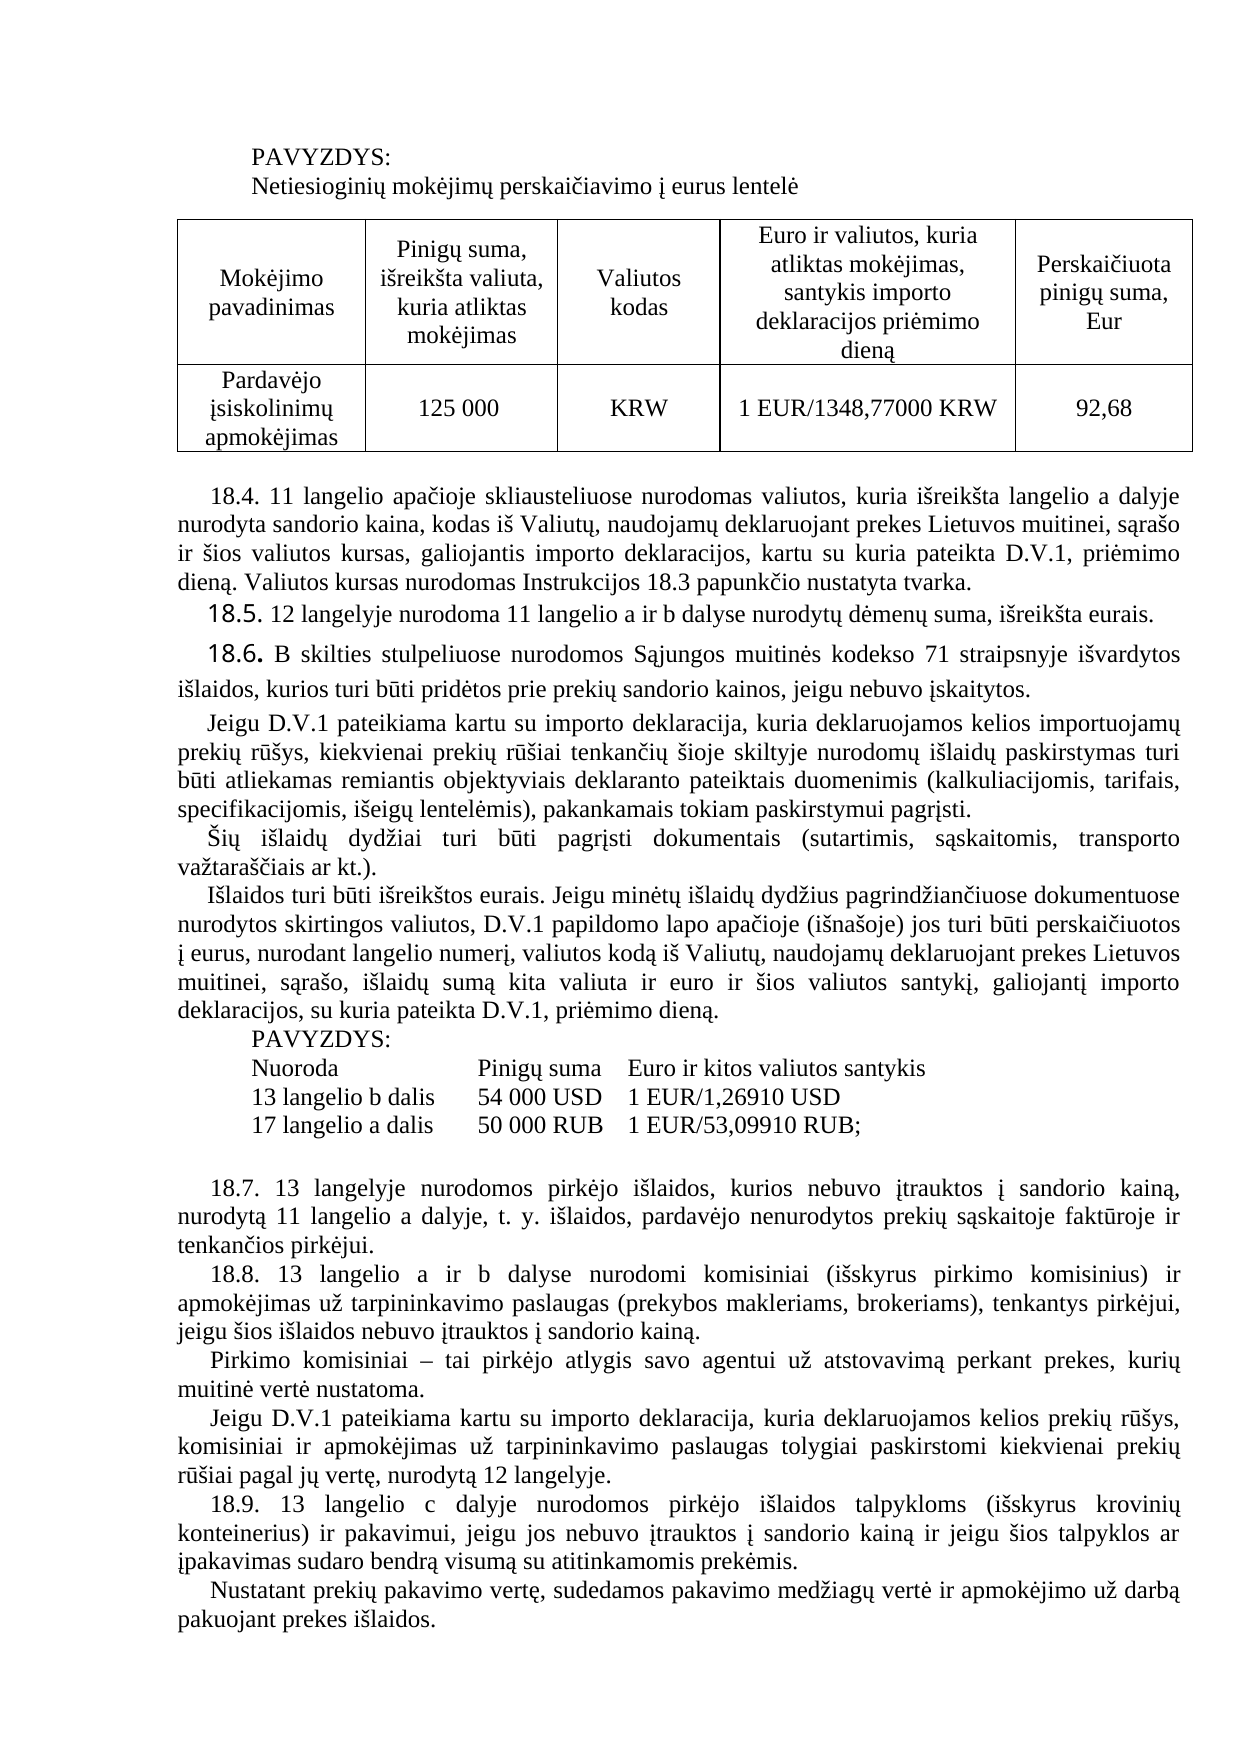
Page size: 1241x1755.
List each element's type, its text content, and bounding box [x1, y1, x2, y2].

text Jeigu D.V.1 pateikiama kartu su importo deklaracija, kuria deklaruojamos kelios importuojamų prekių rūšys, kiekvienai prekių rūšiai tenkančių šioje skiltyje nurodomų išlaidų paskirstymas turi būti atliekamas remiantis objektyviais deklaranto pateiktais duomenimis (kalkuliacijomis, tarifais, specifikacijomis, išeigų lentelėmis), pakankamais tokiam paskirstymui pagrįsti. [177, 708, 1181, 823]
table_cell 92,68 [1016, 365, 1192, 451]
text Pirkimo komisiniai – tai pirkėjo atlygis savo agentui už atstovavimą perkant prekes, kurių muitinė vertė nustatoma. [177, 1345, 1181, 1403]
table_cell KRW [558, 365, 719, 451]
text 18.6. B skilties stulpeliuose nurodomos Sąjungos muitinės kodekso 71 straipsnyje išvardytos išlaidos, kurios turi būti pridėtos prie prekių sandorio kainos, jeigu nebuvo įskaitytos. [177, 636, 1181, 703]
table_cell 125 000 [366, 365, 557, 451]
text PAVYZDYS: [177, 1024, 1181, 1053]
table_header Pinigų suma, išreikšta valiuta, kuria atliktas mokėjimas [366, 220, 557, 364]
text 17 langelio a dalis 50 000 RUB 1 EUR/53,09910 RUB; [177, 1110, 1181, 1139]
text 18.7. 13 langelyje nurodomos pirkėjo išlaidos, kurios nebuvo įtrauktos į sandorio kainą, nurodytą 11 langelio a dalyje, t. y. išlaidos, pardavėjo nenurodytos prekių sąskaitoje faktūroje ir tenkančios pirkėjui. [177, 1173, 1181, 1259]
text Netiesioginių mokėjimų perskaičiavimo į eurus lentelė [177, 171, 1181, 200]
table_header Mokėjimo pavadinimas [178, 220, 365, 364]
text 18.8. 13 langelio a ir b dalyse nurodomi komisiniai (išskyrus pirkimo komisinius) ir apmokėjimas už tarpininkavimo paslaugas (prekybos makleriams, brokeriams), tenkantys pirkėjui, jeigu šios išlaidos nebuvo įtrauktos į sandorio kainą. [177, 1259, 1181, 1345]
table_header Euro ir valiutos, kuria atliktas mokėjimas, santykis importo deklaracijos priėmimo dieną [721, 220, 1015, 364]
text 18.5. 12 langelyje nurodoma 11 langelio a ir b dalyse nurodytų dėmenų suma, išreikšta eurais. [177, 596, 1181, 630]
text Nuoroda Pinigų suma Euro ir kitos valiutos santykis [177, 1053, 1181, 1082]
text Nustatant prekių pakavimo vertę, sudedamos pakavimo medžiagų vertė ir apmokėjimo už darbą pakuojant prekes išlaidos. [177, 1575, 1181, 1633]
text Jeigu D.V.1 pateikiama kartu su importo deklaracija, kuria deklaruojamos kelios prekių rūšys, komisiniai ir apmokėjimas už tarpininkavimo paslaugas tolygiai paskirstomi kiekvienai prekių rūšiai pagal jų vertę, nurodytą 12 langelyje. [177, 1403, 1181, 1489]
text 18.9. 13 langelio c dalyje nurodomos pirkėjo išlaidos talpykloms (išskyrus krovinių konteinerius) ir pakavimui, jeigu jos nebuvo įtrauktos į sandorio kainą ir jeigu šios talpyklos ar įpakavimas sudaro bendrą visumą su atitinkamomis prekėmis. [177, 1489, 1181, 1575]
table_cell 1 EUR/1348,77000 KRW [721, 365, 1015, 451]
text Šių išlaidų dydžiai turi būti pagrįsti dokumentais (sutartimis, sąskaitomis, transporto važtaraščiais ar kt.). [177, 823, 1181, 880]
table_cell Pardavėjo įsiskolinimų apmokėjimas [178, 365, 365, 451]
text 18.4. 11 langelio apačioje skliausteliuose nurodomas valiutos, kuria išreikšta langelio a dalyje nurodyta sandorio kaina, kodas iš Valiutų, naudojamų deklaruojant prekes Lietuvos muitinei, sąrašo ir šios valiutos kursas, galiojantis importo deklaracijos, kartu su kuria pateikta D.V.1, priėmimo dieną. Valiutos kursas nurodomas Instrukcijos 18.3 papunkčio nustatyta tvarka. [177, 481, 1181, 596]
text Išlaidos turi būti išreikštos eurais. Jeigu minėtų išlaidų dydžius pagrindžiančiuose dokumentuose nurodytos skirtingos valiutos, D.V.1 papildomo lapo apačioje (išnašoje) jos turi būti perskaičiuotos į eurus, nurodant langelio numerį, valiutos kodą iš Valiutų, naudojamų deklaruojant prekes Lietuvos muitinei, sąrašo, išlaidų sumą kita valiuta ir euro ir šios valiutos santykį, galiojantį importo deklaracijos, su kuria pateikta D.V.1, priėmimo dieną. [177, 880, 1181, 1024]
text 13 langelio b dalis 54 000 USD 1 EUR/1,26910 USD [177, 1082, 1181, 1110]
table_header Valiutos kodas [558, 220, 719, 364]
table_header Perskaičiuota pinigų suma, Eur [1016, 220, 1192, 364]
text PAVYZDYS: [177, 142, 1181, 171]
